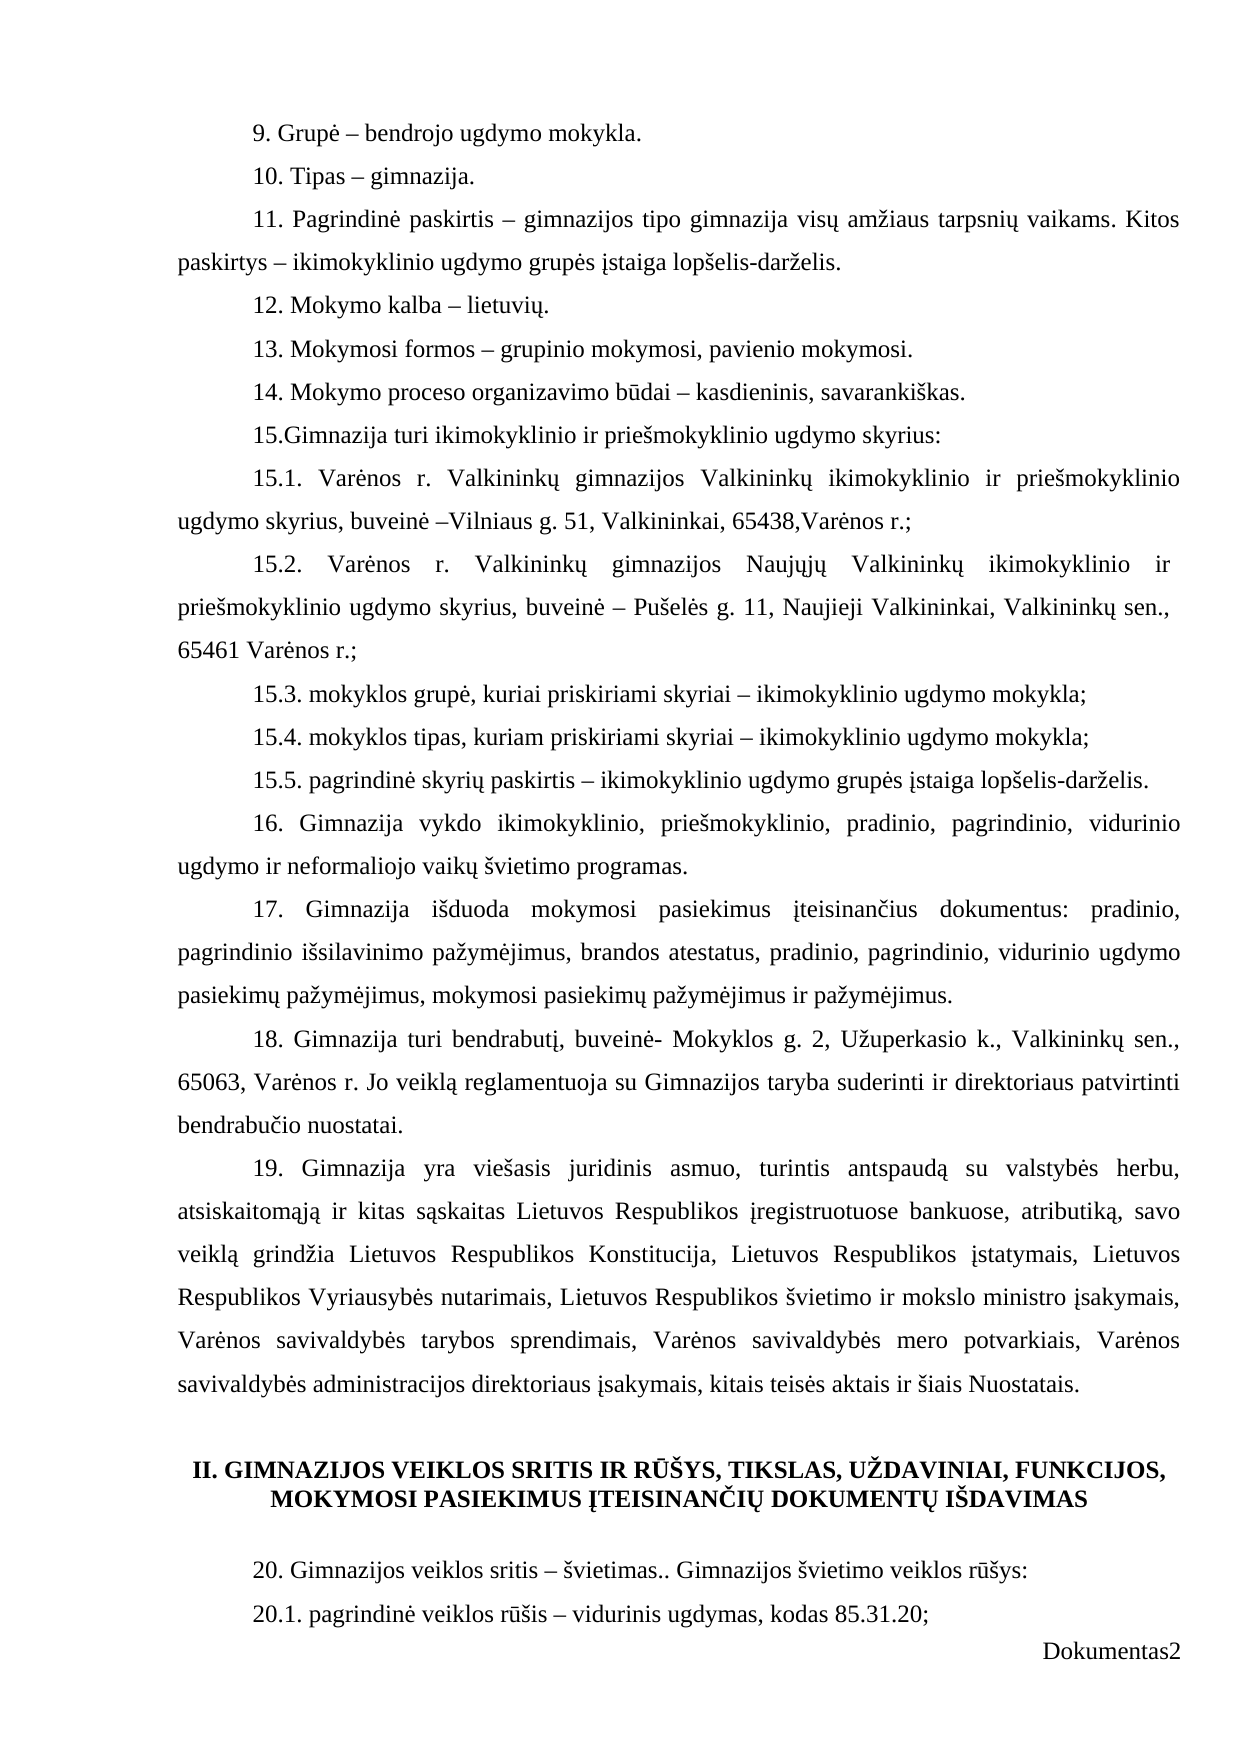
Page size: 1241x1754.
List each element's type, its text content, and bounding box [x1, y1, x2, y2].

text 17. Gimnazija išduoda mokymosi pasiekimus įteisinančius dokumentus: pradinio, pagrindinio išsilavinimo pažymėjimus, brandos atestatus, pradinio, pagrindinio, vidurinio ugdymo pasiekimų pažymėjimus, mokymosi pasiekimų pažymėjimus ir pažymėjimus. [177, 894, 1181, 1009]
text 18. Gimnazija turi bendrabutį, buveinė- Mokyklos g. 2, Užuperkasio k., Valkininkų sen., 65063, Varėnos r. Jo veiklą reglamentuoja su Gimnazijos taryba suderinti ir direktoriaus patvirtinti bendrabučio nuostatai. [177, 1024, 1181, 1139]
text 15.5. pagrindinė skyrių paskirtis – ikimokyklinio ugdymo grupės įstaiga lopšelis-darželis. [177, 765, 1181, 794]
text 19. Gimnazija yra viešasis juridinis asmuo, turintis antspaudą su valstybės herbu, atsiskaitomąją ir kitas sąskaitas Lietuvos Respublikos įregistruotuose bankuose, atributiką, savo veiklą grindžia Lietuvos Respublikos Konstitucija, Lietuvos Respublikos įstatymais, Lietuvos Respublikos Vyriausybės nutarimais, Lietuvos Respublikos švietimo ir mokslo ministro įsakymais, Varėnos savivaldybės tarybos sprendimais, Varėnos savivaldybės mero potvarkiais, Varėnos savivaldybės administracijos direktoriaus įsakymais, kitais teisės aktais ir šiais Nuostatais. [177, 1153, 1181, 1397]
text 15.1. Varėnos r. Valkininkų gimnazijos Valkininkų ikimokyklinio ir priešmokyklinio ugdymo skyrius, buveinė –Vilniaus g. 51, Valkininkai, 65438,Varėnos r.; [177, 463, 1181, 535]
text 15.3. mokyklos grupė, kuriai priskiriami skyriai – ikimokyklinio ugdymo mokykla; [177, 679, 1181, 707]
text 15.Gimnazija turi ikimokyklinio ir priešmokyklinio ugdymo skyrius: [177, 420, 1181, 449]
text 14. Mokymo proceso organizavimo būdai – kasdieninis, savarankiškas. [177, 377, 1181, 406]
text II. GIMNAZIJOS VEIKLOS SRITIS IR RŪŠYS, TIKSLAS, UŽDAVINIAI, FUNKCIJOS, MOKYMOSI PASIEKIMUS ĮTEISINANČIŲ DOKUMENTŲ IŠDAVIMAS [177, 1455, 1181, 1512]
text 13. Mokymosi formos – grupinio mokymosi, pavienio mokymosi. [177, 334, 1181, 362]
text 15.2. Varėnos r. Valkininkų gimnazijos Naujųjų Valkininkų ikimokyklinio ir priešmokyklinio ugdymo skyrius, buveinė – Pušelės g. 11, Naujieji Valkininkai, Valkininkų sen., 65461 Varėnos r.; [177, 549, 1171, 664]
text 9. Grupė – bendrojo ugdymo mokykla. [177, 118, 1181, 147]
text 12. Mokymo kalba – lietuvių. [177, 291, 1181, 319]
text 15.4. mokyklos tipas, kuriam priskiriami skyriai – ikimokyklinio ugdymo mokykla; [177, 722, 1181, 751]
text 20. Gimnazijos veiklos sritis – švietimas.. Gimnazijos švietimo veiklos rūšys: [177, 1556, 1181, 1584]
text 10. Tipas – gimnazija. [177, 161, 1181, 190]
text 16. Gimnazija vykdo ikimokyklinio, priešmokyklinio, pradinio, pagrindinio, vidurinio ugdymo ir neformaliojo vaikų švietimo programas. [177, 808, 1181, 880]
text 20.1. pagrindinė veiklos rūšis – vidurinis ugdymas, kodas 85.31.20; [177, 1599, 1181, 1627]
text 11. Pagrindinė paskirtis – gimnazijos tipo gimnazija visų amžiaus tarpsnių vaikams. Kitos paskirtys – ikimokyklinio ugdymo grupės įstaiga lopšelis-darželis. [177, 204, 1181, 276]
